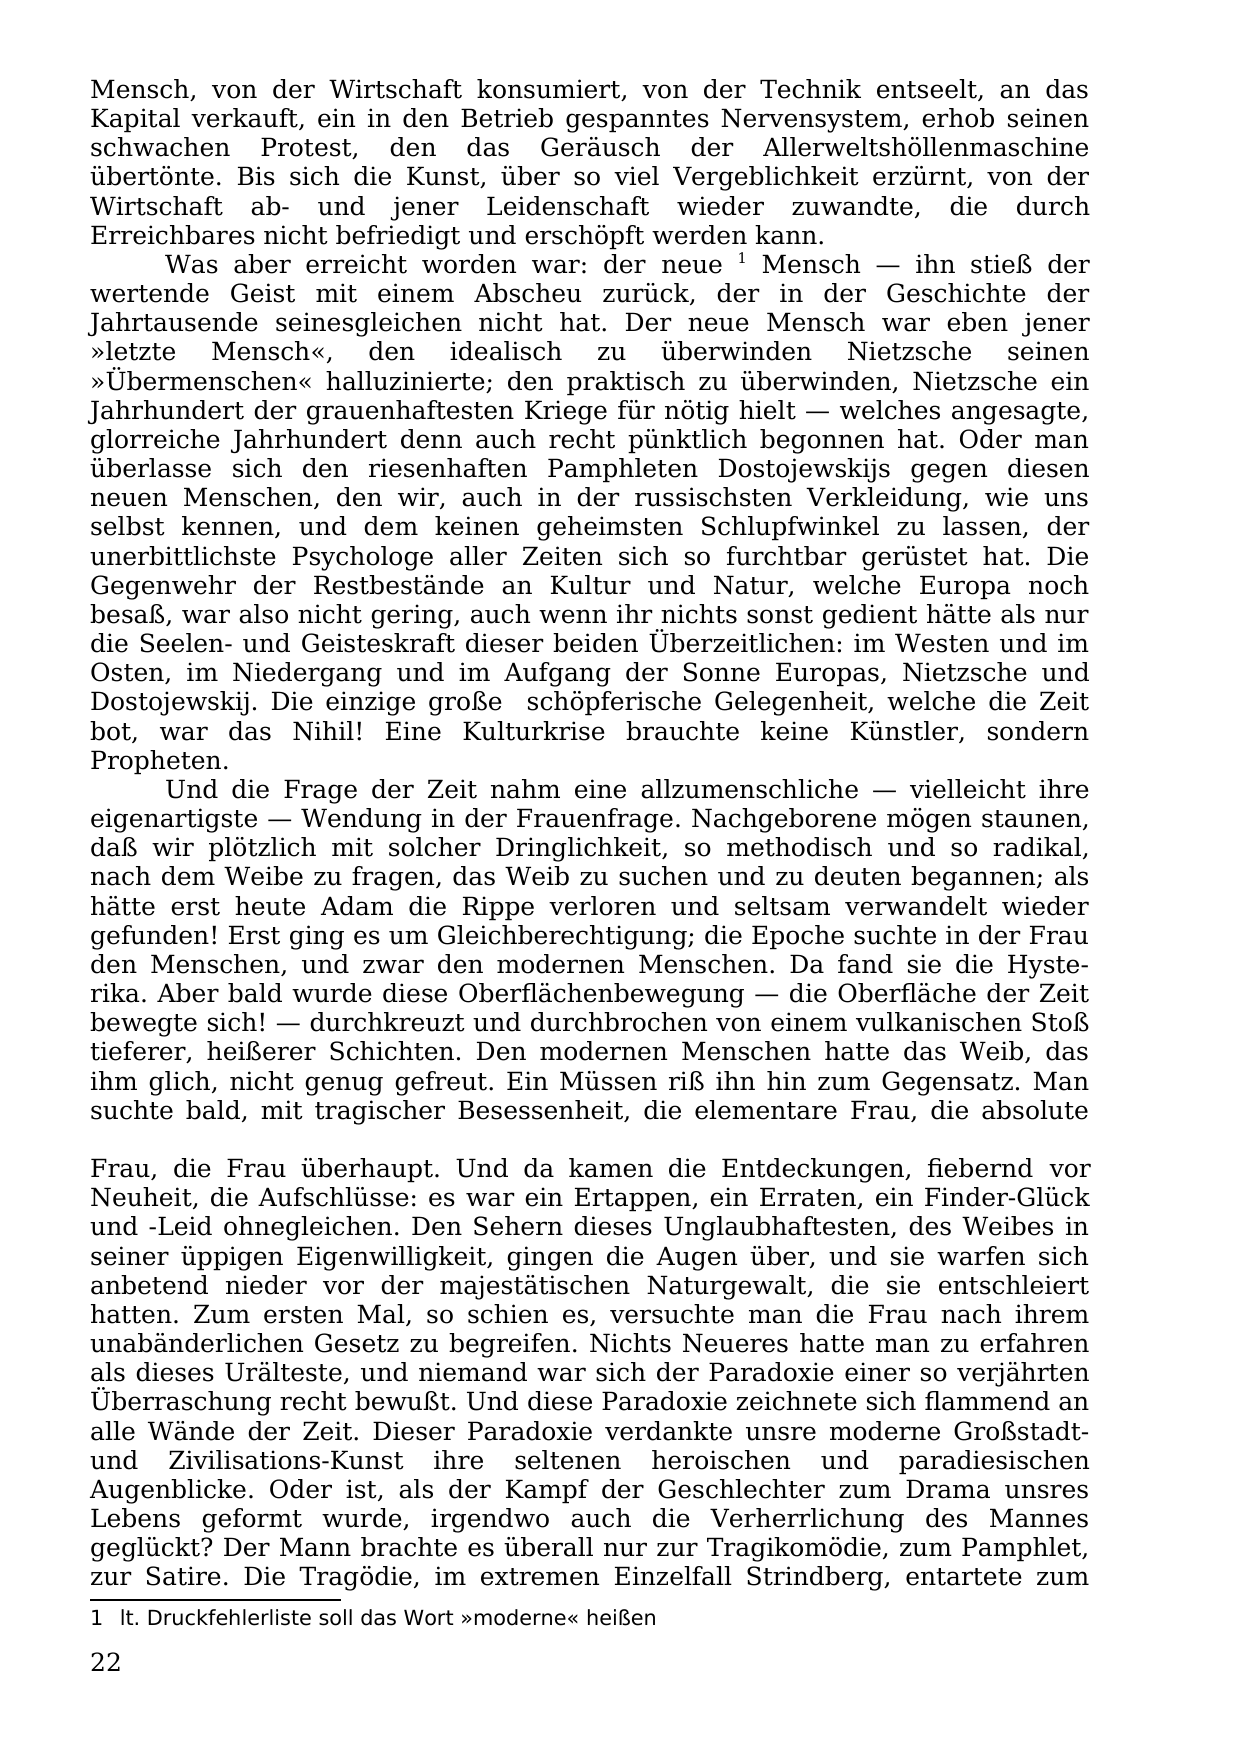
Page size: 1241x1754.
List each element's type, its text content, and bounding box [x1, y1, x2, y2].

text Und die Frage der Zeit nahm eine allzumenschliche — vielleicht ihre eigenartigste — Wendung in der Frauenfrage. Nachgeborene mögen staunen, daß wir plötzlich mit solcher Dringlichkeit, so methodisch und so radikal, nach dem Weibe zu fragen, das Weib zu suchen und zu deuten begannen; als hätte erst heute Adam die Rippe verloren und seltsam verwandelt wieder gefunden! Erst ging es um Gleichberechtigung; die Epoche suchte in der Frau den Menschen, und zwar den modernen Menschen. Da fand sie die Hyste- rika. Aber bald wurde diese Oberflächenbewegung — die Oberfläche der Zeit bewegte sich! — durchkreuzt und durchbrochen von einem vulkanischen Stoß tieferer, heißerer Schichten. Den modernen Menschen hatte das Weib, das ihm glich, nicht genug gefreut. Ein Müssen riß ihn hin zum Gegensatz. Man suchte bald, mit tragischer Besessenheit, die elementare Frau, die absolute Frau, die Frau überhaupt. Und da kamen die Entdeckungen, fiebernd vor Neuheit, die Aufschlüsse: es war ein Ertappen, ein Erraten, ein Finder-Glück und -Leid ohnegleichen. Den Sehern dieses Unglaubhaftesten, des Weibes in seiner üppigen Eigenwilligkeit, gingen die Augen über, und sie warfen sich anbetend nieder vor der majestätischen Naturgewalt, die sie entschleiert hatten. Zum ersten Mal, so schien es, versuchte man die Frau nach ihrem unabänderlichen Gesetz zu begreifen. Nichts Neueres hatte man zu erfahren als dieses Urälteste, und niemand war sich der Paradoxie einer so verjährten Überraschung recht bewußt. Und diese Paradoxie zeichnete sich flammend an alle Wände der Zeit. Dieser Paradoxie verdankte unsre moderne Großstadt- und Zivilisations-Kunst ihre seltenen heroischen und paradiesischen Augenblicke. Oder ist, als der Kampf der Geschlechter zum Drama unsres Lebens geformt wurde, irgendwo auch die Verherrlichung des Mannes geglückt? Der Mann brachte es überall nur zur Tragikomödie, zum Pamphlet, zur Satire. Die Tragödie, im extremen Einzelfall Strindberg, entartete zum [90, 775, 1091, 1592]
text Was aber erreicht worden war: der neue Mensch — ihn stieß der wertende Geist mit einem Abscheu zurück, der in der Geschichte der Jahrtausende seinesgleichen nicht hat. Der neue Mensch war eben jener »letzte Mensch«, den idealisch zu überwinden Nietzsche seinen »Übermenschen« halluzinierte; den praktisch zu überwinden, Nietzsche ein Jahrhundert der grauenhaftesten Kriege für nötig hielt — welches angesagte, glorreiche Jahrhundert denn auch recht pünktlich begonnen hat. Oder man überlasse sich den riesenhaften Pamphleten Dostojewskijs gegen diesen neuen Menschen, den wir, auch in der russischsten Verkleidung, wie uns selbst kennen, und dem keinen geheimsten Schlupfwinkel zu lassen, der unerbittlichste Psychologe aller Zeiten sich so furchtbar gerüstet hat. Die Gegenwehr der Restbestände an Kultur und Natur, welche Europa noch besaß, war also nicht gering, auch wenn ihr nichts sonst gedient hätte als nur die Seelen- und Geisteskraft dieser beiden Überzeitlichen: im Westen und im Osten, im Niedergang und im Aufgang der Sonne Europas, Nietzsche und Dostojewskij. Die einzige große schöpferische Gelegenheit, welche die Zeit bot, war das Nihil! Eine Kulturkrise brauchte keine Künstler, sondern Propheten. [90, 250, 1091, 775]
text lt. Druckfehlerliste soll das Wort »moderne« heißen [90, 1606, 1091, 1631]
text Mensch, von der Wirtschaft konsumiert, von der Technik entseelt, an das Kapital verkauft, ein in den Betrieb gespanntes Nervensystem, erhob seinen schwachen Protest, den das Geräusch der Allerweltshöllenmaschine übertönte. Bis sich die Kunst, über so viel Vergeblichkeit erzürnt, von der Wirtschaft ab- und jener Leidenschaft wieder zuwandte, die durch Erreichbares nicht befriedigt und erschöpft werden kann. [90, 75, 1091, 250]
